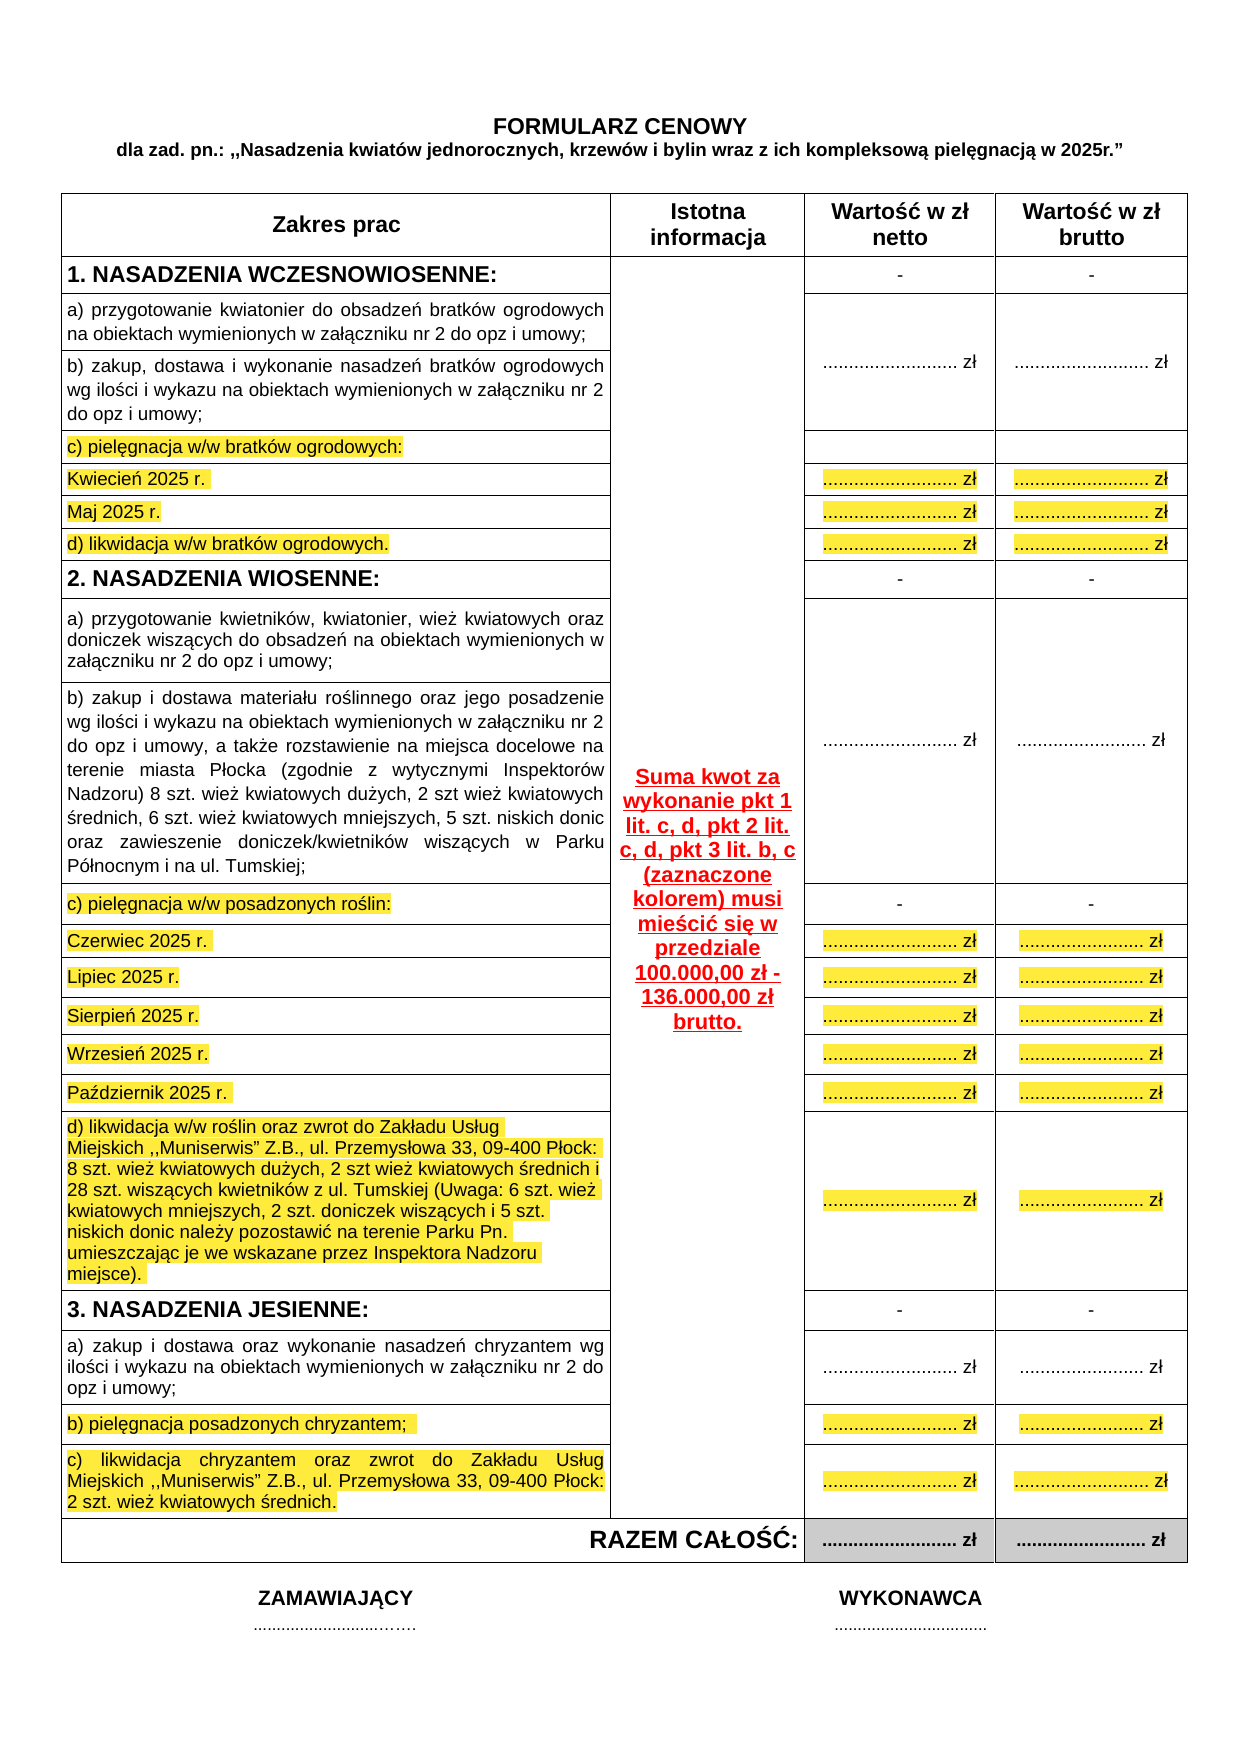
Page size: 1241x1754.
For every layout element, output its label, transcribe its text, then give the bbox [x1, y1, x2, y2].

table_header Wartość w zł netto [805, 194, 994, 256]
table_cell 2. NASADZENIA WIOSENNE: [62, 561, 610, 598]
table_cell b) zakup, dostawa i wykonanie nasadzeń bratków ogrodowych wg ilości i wykazu na obiektach wymienionych w załączniku nr 2 do opz i umowy; [62, 351, 610, 430]
text dla zad. pn.: ,,Nasadzenia kwiatów jednorocznych, krzewów i bylin wraz z ich kompleksową pielęgnacją w 2025r.” [100, 140, 1140, 161]
table_cell - [996, 257, 1187, 293]
table_cell 1. NASADZENIA WCZESNOWIOSENNE: [62, 257, 610, 293]
table_cell - [805, 257, 994, 293]
table_cell .......................... zł [805, 1331, 994, 1404]
table_cell Suma kwot za wykonanie pkt 1 lit. c, d, pkt 2 lit. c, d, pkt 3 lit. b, c (zaznaczone kolorem) musi mieścić się w przedziale 100.000,00 zł -136.000,00 zł brutto. [611, 257, 804, 1518]
table_cell Kwiecień 2025 r. [62, 464, 610, 495]
table_header Zakres prac [62, 194, 610, 256]
table_cell ........................ zł [996, 1075, 1187, 1111]
table_cell RAZEM CAŁOŚĆ: [62, 1519, 804, 1562]
table_cell ........................ zł [996, 1035, 1187, 1074]
table_cell d) likwidacja w/w bratków ogrodowych. [62, 529, 610, 560]
table_cell - [996, 1291, 1187, 1330]
table_cell .......................... zł [805, 294, 994, 430]
table_cell .......................... zł [805, 529, 994, 560]
table_cell Maj 2025 r. [62, 496, 610, 528]
table_cell - [805, 1291, 994, 1330]
table_header Wartość w zł brutto [996, 194, 1187, 256]
table_cell 3. NASADZENIA JESIENNE: [62, 1291, 610, 1330]
table_cell c) likwidacja chryzantem oraz zwrot do Zakładu Usług Miejskich ,,Muniserwis” Z.B., ul. Przemysłowa 33, 09-400 Płock: 2 szt. wież kwiatowych średnich. [62, 1445, 610, 1518]
table_cell .......................... zł [996, 529, 1187, 560]
table_cell Lipiec 2025 r. [62, 958, 610, 997]
table_cell .......................... zł [996, 1445, 1187, 1518]
table_cell .......................... zł [805, 1445, 994, 1518]
table_cell ........................ zł [996, 925, 1187, 957]
table_cell [996, 431, 1187, 463]
table_cell - [996, 884, 1187, 924]
table_cell b) pielęgnacja posadzonych chryzantem; [62, 1405, 610, 1444]
table_cell ........................ zł [996, 958, 1187, 997]
table_cell .......................... zł [805, 496, 994, 528]
table_cell Wrzesień 2025 r. [62, 1035, 610, 1074]
text ...........................……. ................................. [100, 1615, 1140, 1633]
text FORMULARZ CENOWY [100, 114, 1140, 140]
table_cell b) zakup i dostawa materiału roślinnego oraz jego posadzenie wg ilości i wykazu na obiektach wymienionych w załączniku nr 2 do opz i umowy, a także rozstawienie na miejsca docelowe na terenie miasta Płocka (zgodnie z wytycznymi Inspektorów Nadzoru) 8 szt. wież kwiatowych dużych, 2 szt wież kwiatowych średnich, 6 szt. wież kwiatowych mniejszych, 5 szt. niskich donic oraz zawieszenie doniczek/kwietników wiszących w Parku Północnym i na ul. Tumskiej; [62, 683, 610, 883]
table_cell ........................ zł [996, 1331, 1187, 1404]
table_cell - [805, 884, 994, 924]
table_cell ........................ zł [996, 998, 1187, 1034]
text ZAMAWIAJĄCY WYKONAWCA [100, 1587, 1140, 1610]
table_cell .......................... zł [805, 1405, 994, 1444]
table_cell - [996, 561, 1187, 598]
table_cell ........................ zł [996, 1405, 1187, 1444]
table_cell .......................... zł [805, 1075, 994, 1111]
table_cell a) przygotowanie kwiatonier do obsadzeń bratków ogrodowych na obiektach wymienionych w załączniku nr 2 do opz i umowy; [62, 294, 610, 350]
table_cell Sierpień 2025 r. [62, 998, 610, 1034]
table_cell ........................ zł [996, 1112, 1187, 1290]
table_cell .......................... zł [805, 1035, 994, 1074]
table_cell .......................... zł [805, 464, 994, 495]
table_cell .......................... zł [805, 925, 994, 957]
table_cell .......................... zł [996, 464, 1187, 495]
table_cell Czerwiec 2025 r. [62, 925, 610, 957]
table_header Istotna informacja [611, 194, 804, 256]
table_cell d) likwidacja w/w roślin oraz zwrot do Zakładu Usług Miejskich ,,Muniserwis” Z.B., ul. Przemysłowa 33, 09-400 Płock: 8 szt. wież kwiatowych dużych, 2 szt wież kwiatowych średnich i 28 szt. wiszących kwietników z ul. Tumskiej (Uwaga: 6 szt. wież kwiatowych mniejszych, 2 szt. doniczek wiszących i 5 szt. niskich donic należy pozostawić na terenie Parku Pn. umieszczając je we wskazane przez Inspektora Nadzoru miejsce). [62, 1112, 610, 1290]
table_cell ......................... zł [996, 1519, 1187, 1562]
table_cell c) pielęgnacja w/w bratków ogrodowych: [62, 431, 610, 463]
table_cell [805, 431, 994, 463]
table_cell .......................... zł [996, 294, 1187, 430]
table_cell .......................... zł [805, 1519, 994, 1562]
table_cell - [805, 561, 994, 598]
table_cell a) zakup i dostawa oraz wykonanie nasadzeń chryzantem wg ilości i wykazu na obiektach wymienionych w załączniku nr 2 do opz i umowy; [62, 1331, 610, 1404]
table_cell .......................... zł [996, 496, 1187, 528]
table_cell .......................... zł [805, 958, 994, 997]
table_cell a) przygotowanie kwietników, kwiatonier, wież kwiatowych oraz doniczek wiszących do obsadzeń na obiektach wymienionych w załączniku nr 2 do opz i umowy; [62, 599, 610, 682]
table_cell c) pielęgnacja w/w posadzonych roślin: [62, 884, 610, 924]
table_cell Październik 2025 r. [62, 1075, 610, 1111]
table_cell .......................... zł [805, 599, 994, 883]
table_cell .......................... zł [805, 1112, 994, 1290]
table_cell .......................... zł [805, 998, 994, 1034]
table_cell ......................... zł [996, 599, 1187, 883]
